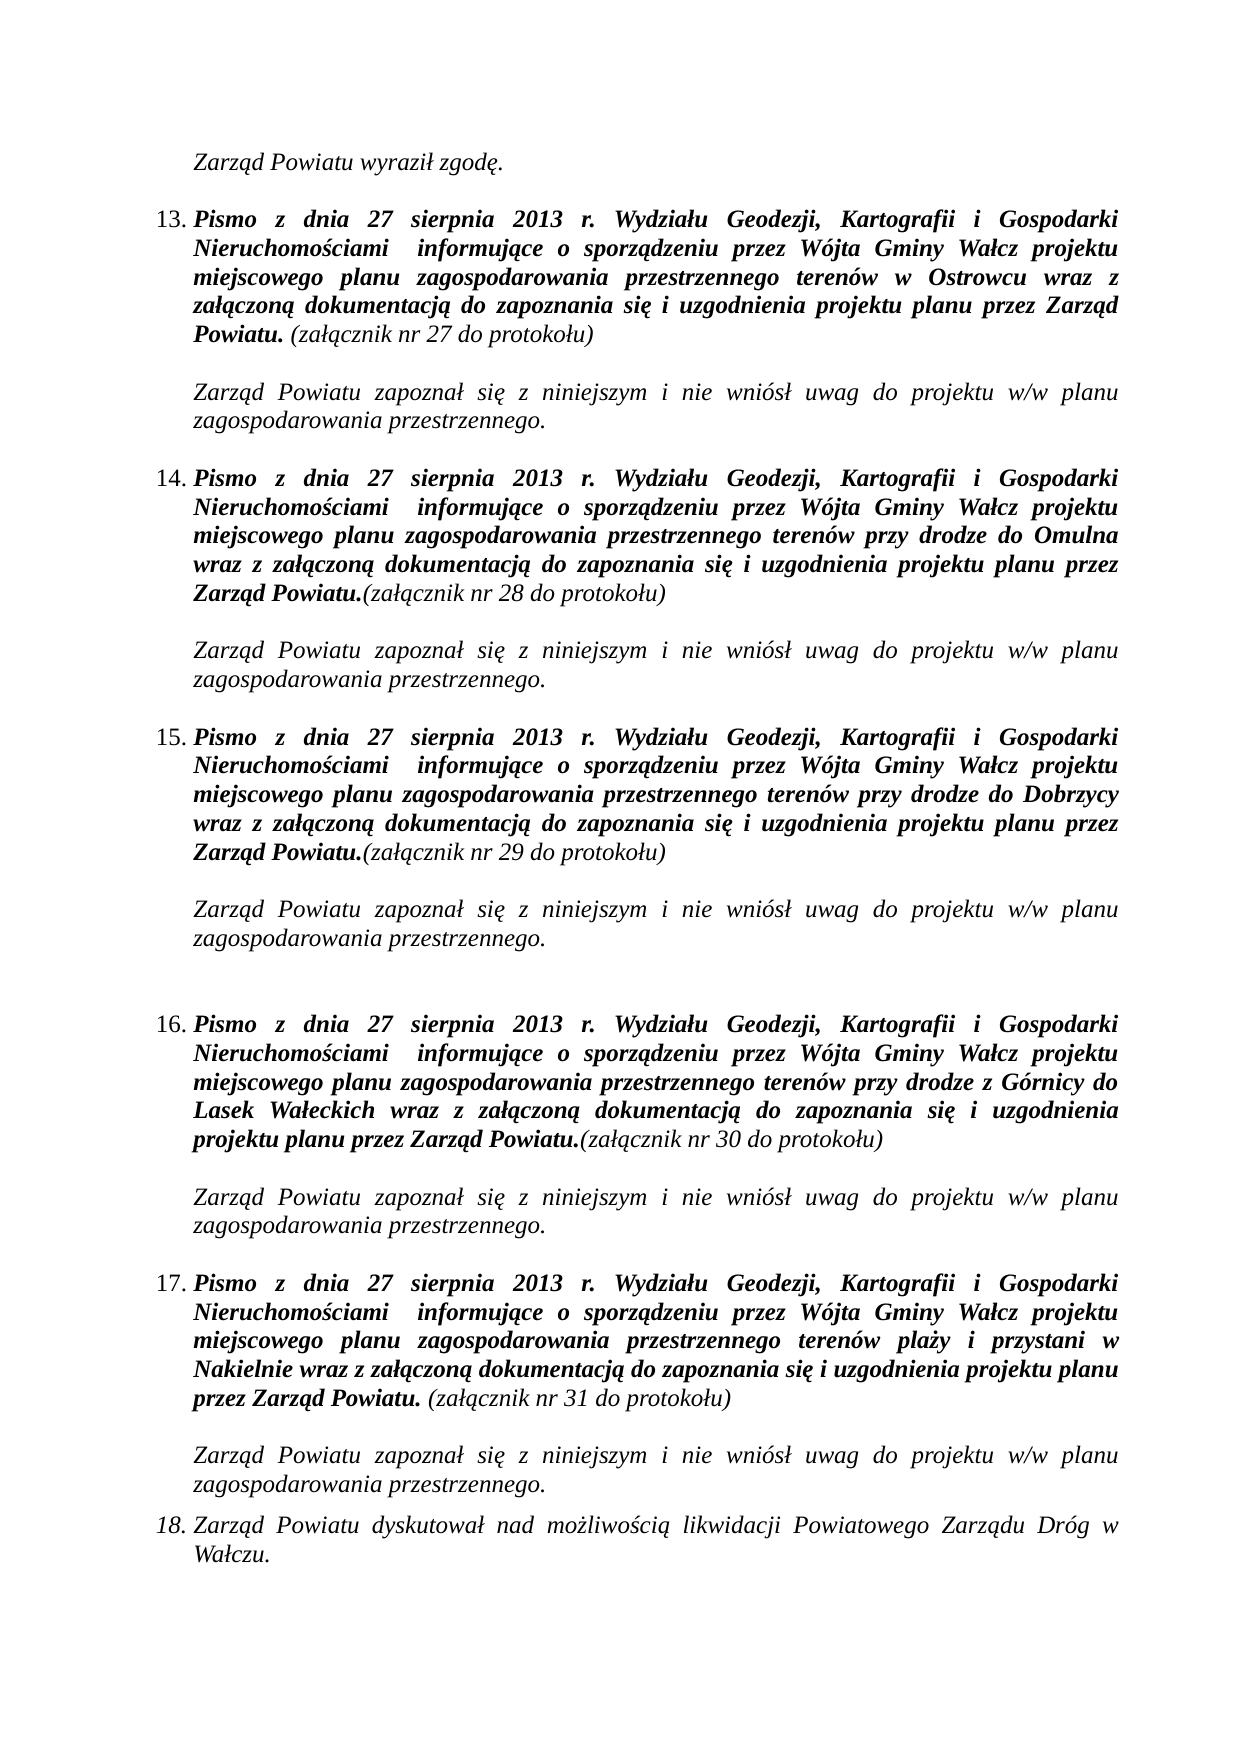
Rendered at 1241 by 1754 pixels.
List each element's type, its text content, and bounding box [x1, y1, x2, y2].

list Zarząd Powiatu zapoznał się z niniejszym i nie wniósł uwag do projektu w/w planu zagospodarowania przestrzennego. [156, 636, 1122, 693]
list Pismo z dnia 27 sierpnia 2013 r. Wydziału Geodezji, Kartografii i Gospodarki Nieruchomościami informujące o sporządzeniu przez Wójta Gminy Wałcz projektu miejscowego planu zagospodarowania przestrzennego terenów przy drodze z Górnicy do Lasek Wałeckich wraz z załączoną dokumentacją do zapoznania się i uzgodnienia projektu planu przez Zarząd Powiatu.(załącznik nr 30 do protokołu) [156, 1009, 1122, 1153]
list Zarząd Powiatu zapoznał się z niniejszym i nie wniósł uwag do projektu w/w planu zagospodarowania przestrzennego. [156, 1441, 1122, 1498]
list Pismo z dnia 27 sierpnia 2013 r. Wydziału Geodezji, Kartografii i Gospodarki Nieruchomościami informujące o sporządzeniu przez Wójta Gminy Wałcz projektu miejscowego planu zagospodarowania przestrzennego terenów w Ostrowcu wraz z załączoną dokumentacją do zapoznania się i uzgodnienia projektu planu przez Zarząd Powiatu. (załącznik nr 27 do protokołu) [156, 204, 1122, 348]
list Zarząd Powiatu zapoznał się z niniejszym i nie wniósł uwag do projektu w/w planu zagospodarowania przestrzennego. [156, 894, 1122, 952]
list Zarząd Powiatu dyskutował nad możliwością likwidacji Powiatowego Zarządu Dróg w Wałczu. [156, 1511, 1122, 1568]
list Zarząd Powiatu zapoznał się z niniejszym i nie wniósł uwag do projektu w/w planu zagospodarowania przestrzennego. [156, 1182, 1122, 1239]
list Pismo z dnia 27 sierpnia 2013 r. Wydziału Geodezji, Kartografii i Gospodarki Nieruchomościami informujące o sporządzeniu przez Wójta Gminy Wałcz projektu miejscowego planu zagospodarowania przestrzennego terenów przy drodze do Dobrzycy wraz z załączoną dokumentacją do zapoznania się i uzgodnienia projektu planu przez Zarząd Powiatu.(załącznik nr 29 do protokołu) [156, 722, 1122, 866]
list Pismo z dnia 27 sierpnia 2013 r. Wydziału Geodezji, Kartografii i Gospodarki Nieruchomościami informujące o sporządzeniu przez Wójta Gminy Wałcz projektu miejscowego planu zagospodarowania przestrzennego terenów plaży i przystani w Nakielnie wraz z załączoną dokumentacją do zapoznania się i uzgodnienia projektu planu przez Zarząd Powiatu. (załącznik nr 31 do protokołu) [156, 1268, 1122, 1412]
list Pismo z dnia 27 sierpnia 2013 r. Wydziału Geodezji, Kartografii i Gospodarki Nieruchomościami informujące o sporządzeniu przez Wójta Gminy Wałcz projektu miejscowego planu zagospodarowania przestrzennego terenów przy drodze do Omulna wraz z załączoną dokumentacją do zapoznania się i uzgodnienia projektu planu przez Zarząd Powiatu.(załącznik nr 28 do protokołu) [156, 463, 1122, 607]
list Zarząd Powiatu zapoznał się z niniejszym i nie wniósł uwag do projektu w/w planu zagospodarowania przestrzennego. [156, 377, 1122, 434]
list Zarząd Powiatu wyraził zgodę. [156, 147, 1122, 176]
